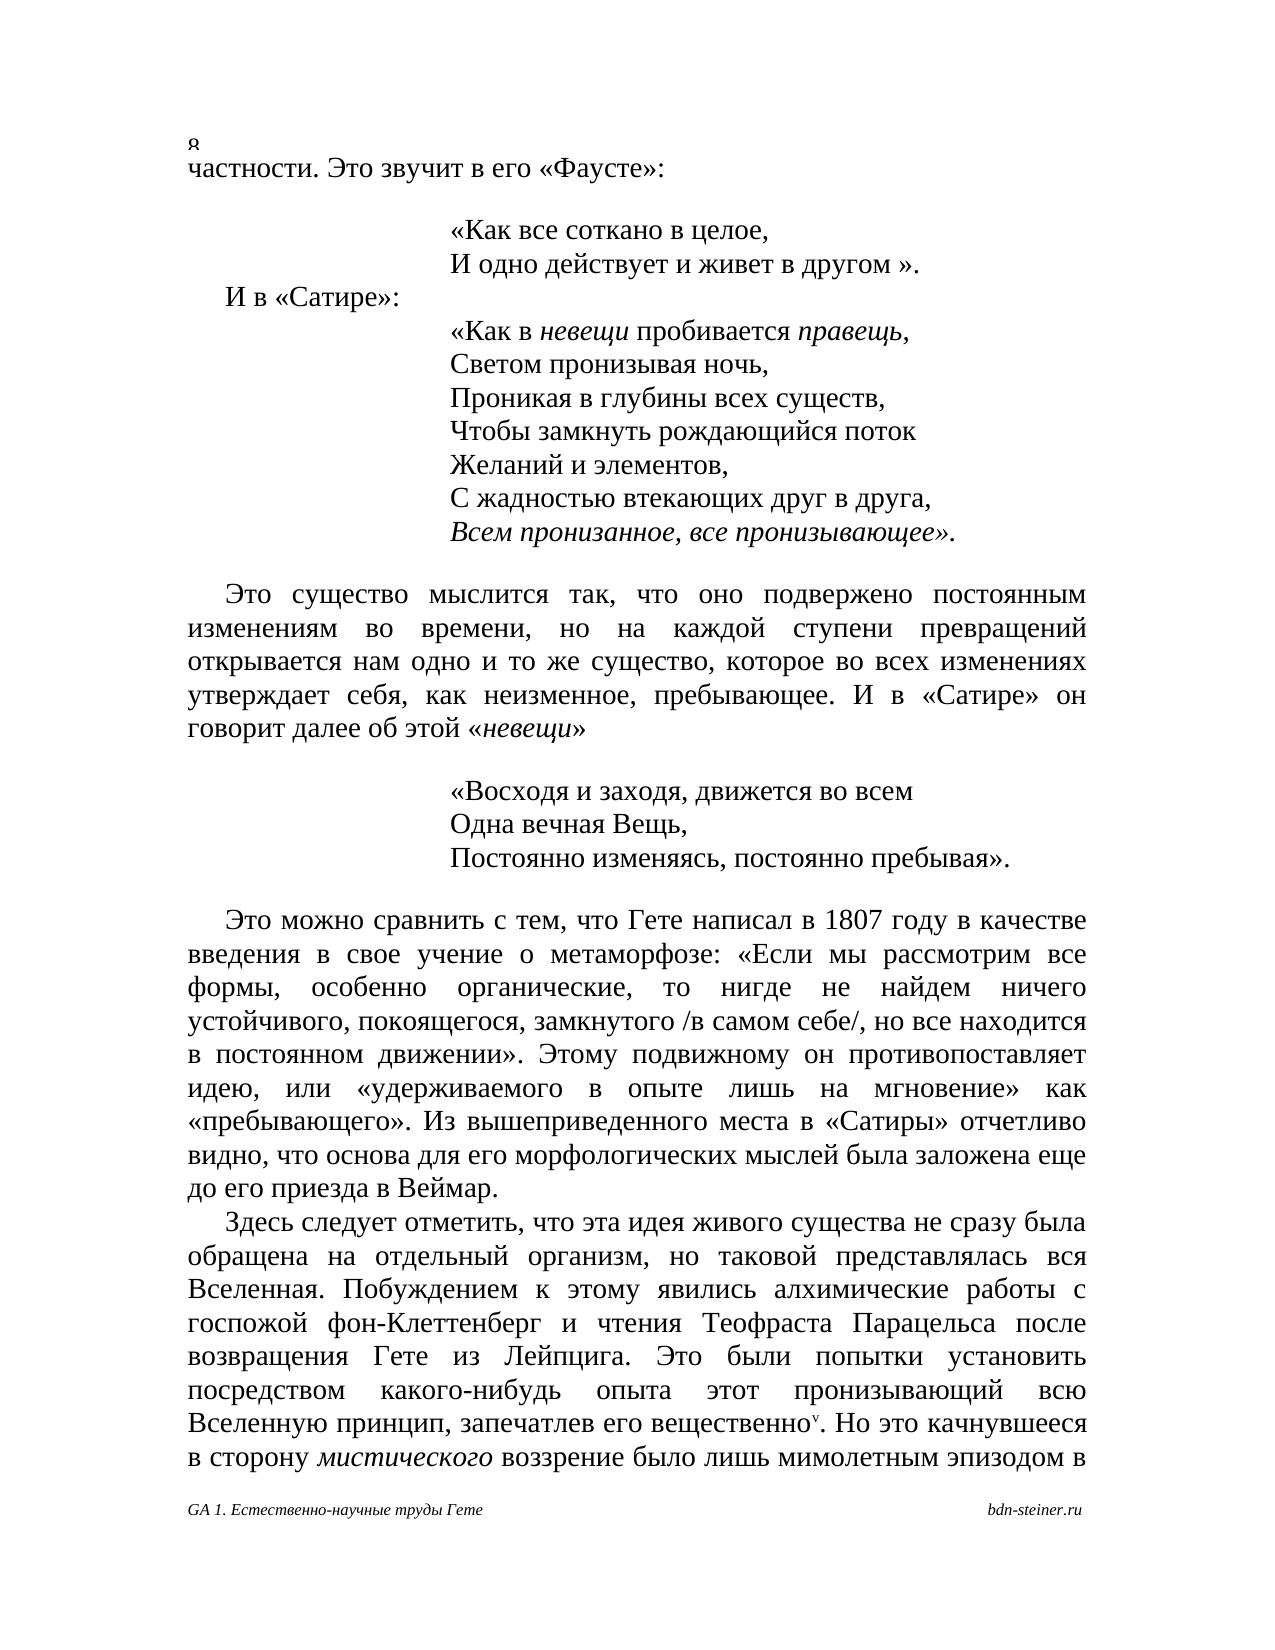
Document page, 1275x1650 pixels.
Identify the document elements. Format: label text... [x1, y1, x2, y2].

text Чтобы замкнуть рождающийся поток [412, 413, 1087, 447]
text Одна вечная Вещь, [412, 806, 1117, 840]
text С жадностью втекающих друг в друга, [412, 481, 1087, 514]
text «Как все соткано в целое, [412, 212, 1087, 246]
text Светом пронизывая ночь, [412, 346, 1087, 380]
text Это существо мыслится так, что оно подвержено постоянным изменениям во времени, но на каждой ступени превращений открывается нам одно и то же существо, которое во всех изменениях утверждает себя, как неизменное, пребывающее. И в «Сатире» он говорит далее об этой «невещи» [187, 576, 1087, 744]
text Проникая в глубины всех существ, [412, 380, 1087, 413]
text Всем пронизанное, все пронизывающее». [412, 514, 1087, 548]
text И одно действует и живет в другом ». [412, 246, 1087, 279]
text Желаний и элементов, [412, 447, 1087, 481]
text Постоянно изменяясь, постоянно пребывая». [412, 840, 1117, 873]
text Это можно сравнить с тем, что Гете написал в 1807 году в качестве введения в свое учение о метаморфозе: «Если мы рассмотрим все формы, особенно органические, то нигде не найдем ничего устойчивого, покоящегося, замкнутого /в самом себе/, но все находится в постоянном движении». Этому подвижному он противопоставляет идею, или «удерживаемого в опыте лишь на мгновение» как «пребывающего». Из вышеприведенного места в «Сатиры» отчетливо видно, что основа для его морфологических мыслей была заложена еще до его приезда в Веймар. [187, 902, 1087, 1204]
text «Восходя и заходя, движется во всем [412, 773, 1117, 806]
text Здесь следует отметить, что эта идея живого существа не сразу была обращена на отдельный организм, но таковой представлялась вся Вселенная. Побуждением к этому явились алхимические работы с госпожой фон-Клеттенберг и чтения Теофраста Парацельса после возвращения Гете из Лейпцига. Это были попытки установить посредством какого-нибудь опыта этот пронизывающий всю Вселенную принцип, запечатлев его вещественно. Но это качнувшееся в сторону мистического воззрение было лишь мимолетным эпизодом в [187, 1204, 1087, 1472]
text частности. Это звучит в его «Фаусте»: [187, 150, 1087, 183]
text И в «Сатире»: [187, 279, 1087, 313]
text «Как в невещи пробивается правещь, [412, 313, 1087, 346]
